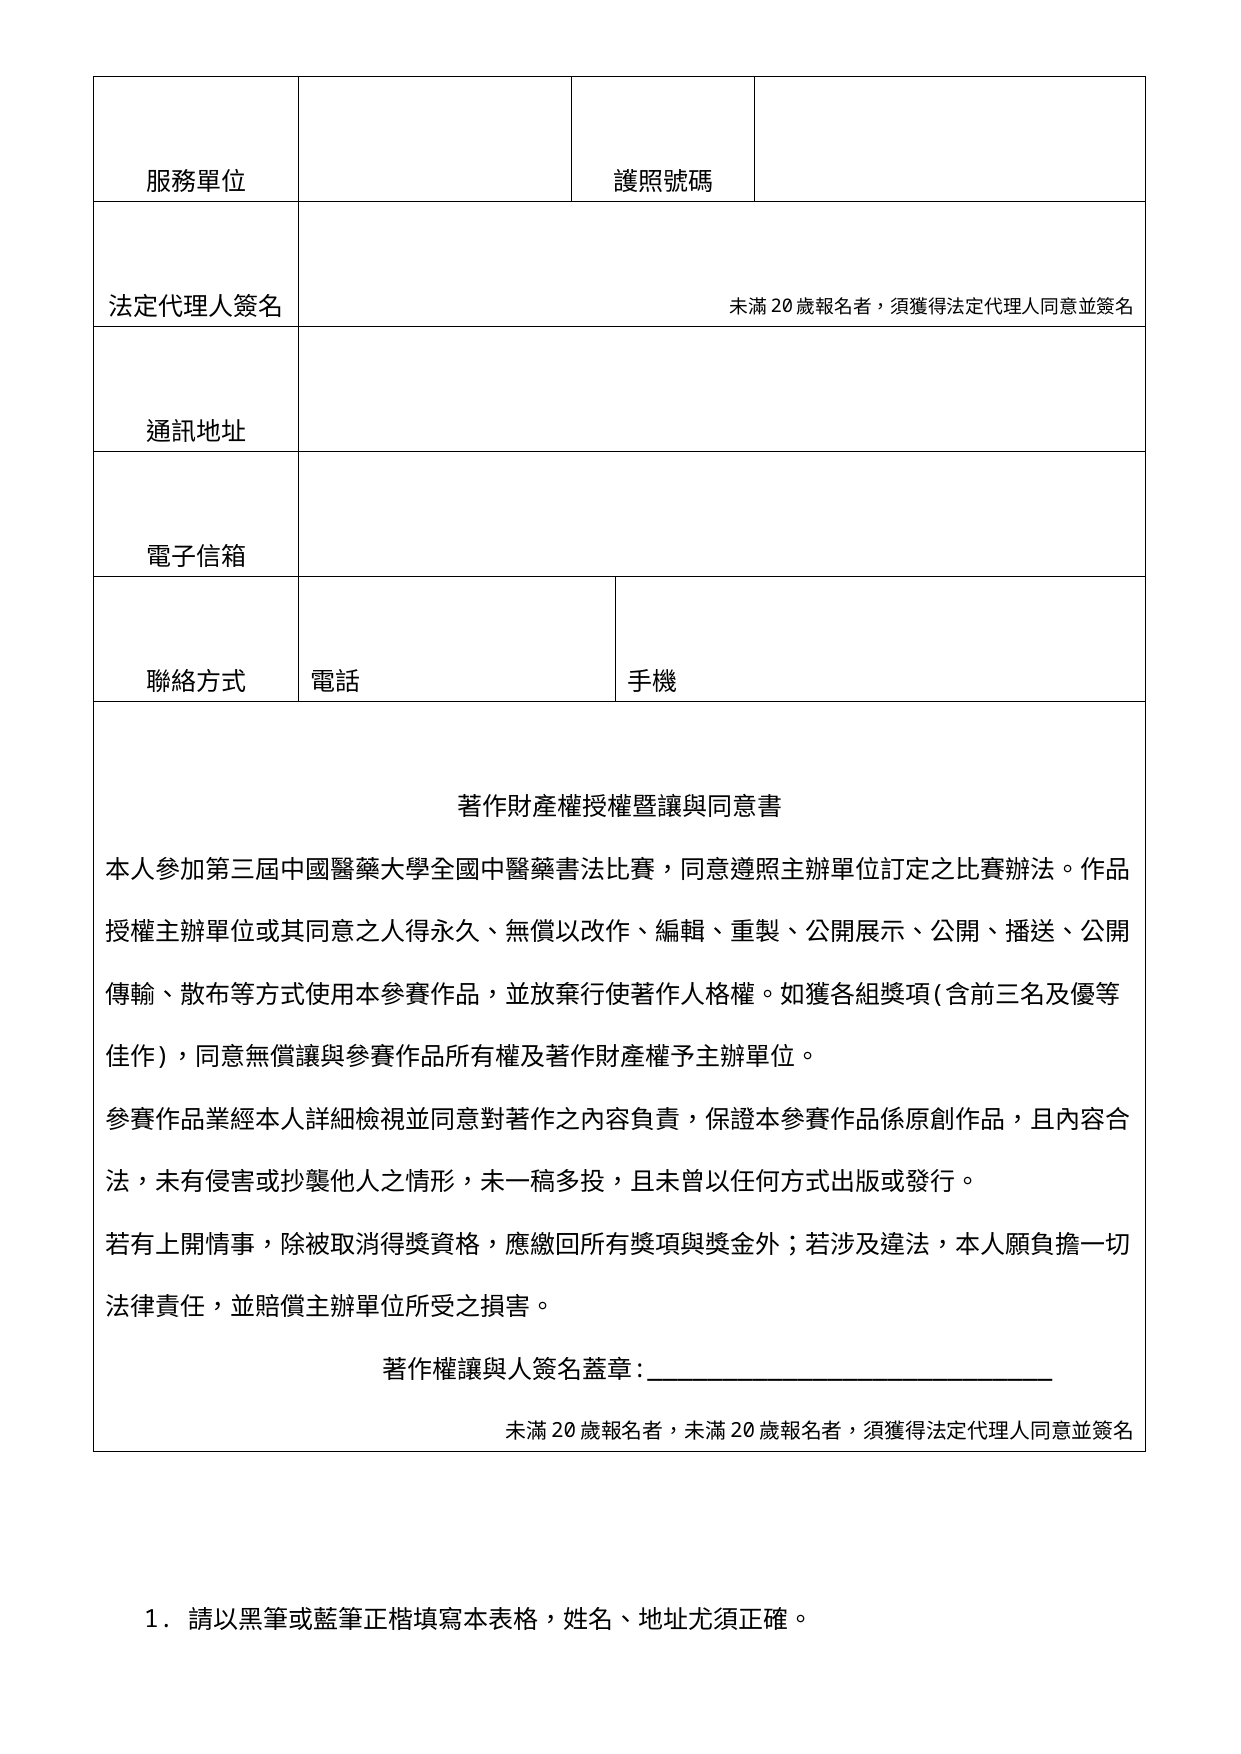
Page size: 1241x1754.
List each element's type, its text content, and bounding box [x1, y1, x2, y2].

table_cell 手機 [616, 577, 1145, 701]
table_cell 聯絡方式 [94, 577, 298, 701]
table_cell [299, 452, 1145, 576]
text 1. 請以黑筆或藍筆正楷填寫本表格，姓名、地址尤須正確。 [144, 1576, 1106, 1638]
table_cell 未滿20歲報名者，須獲得法定代理人同意並簽名 [299, 202, 1145, 326]
table_cell 電子信箱 [94, 452, 298, 576]
table_cell 通訊地址 [94, 327, 298, 451]
table_cell [755, 77, 1145, 201]
table_cell 法定代理人簽名 [94, 202, 298, 326]
table_cell [299, 327, 1145, 451]
table_cell [299, 77, 571, 201]
table_cell 服務單位 [94, 77, 298, 201]
table_cell 電話 [299, 577, 615, 701]
table_cell 護照號碼 [572, 77, 754, 201]
table_cell 著作財產權授權暨讓與同意書 本人參加第三屆中國醫藥大學全國中醫藥書法比賽，同意遵照主辦單位訂定之比賽辦法。作品授權主辦單位或其同意之人得永久、無償以改作、編輯、重製、公開展示、公開、播送、公開傳輸、散布等方式使用本參賽作品，並放棄行使著作人格權。如獲各組獎項(含前三名及優等佳作)，同意無償讓與參賽作品所有權及著作財產權予主辦單位。 參賽作品業經本人詳細檢視並同意對著作之內容負責，保證本參賽作品係原創作品，且內容合法，未有侵害或抄襲他人之情形，未一稿多投，且未曾以任何方式出版或發行。 若有上開情事，除被取消得獎資格，應繳回所有獎項與獎金外；若涉及違法，本人願負擔一切法律責任，並賠償主辦單位所受之損害。 著作權讓與人簽名蓋章:___________________________ 未滿20歲報名者，未滿20歲報名者，須獲得法定代理人同意並簽名 [94, 702, 1145, 1451]
